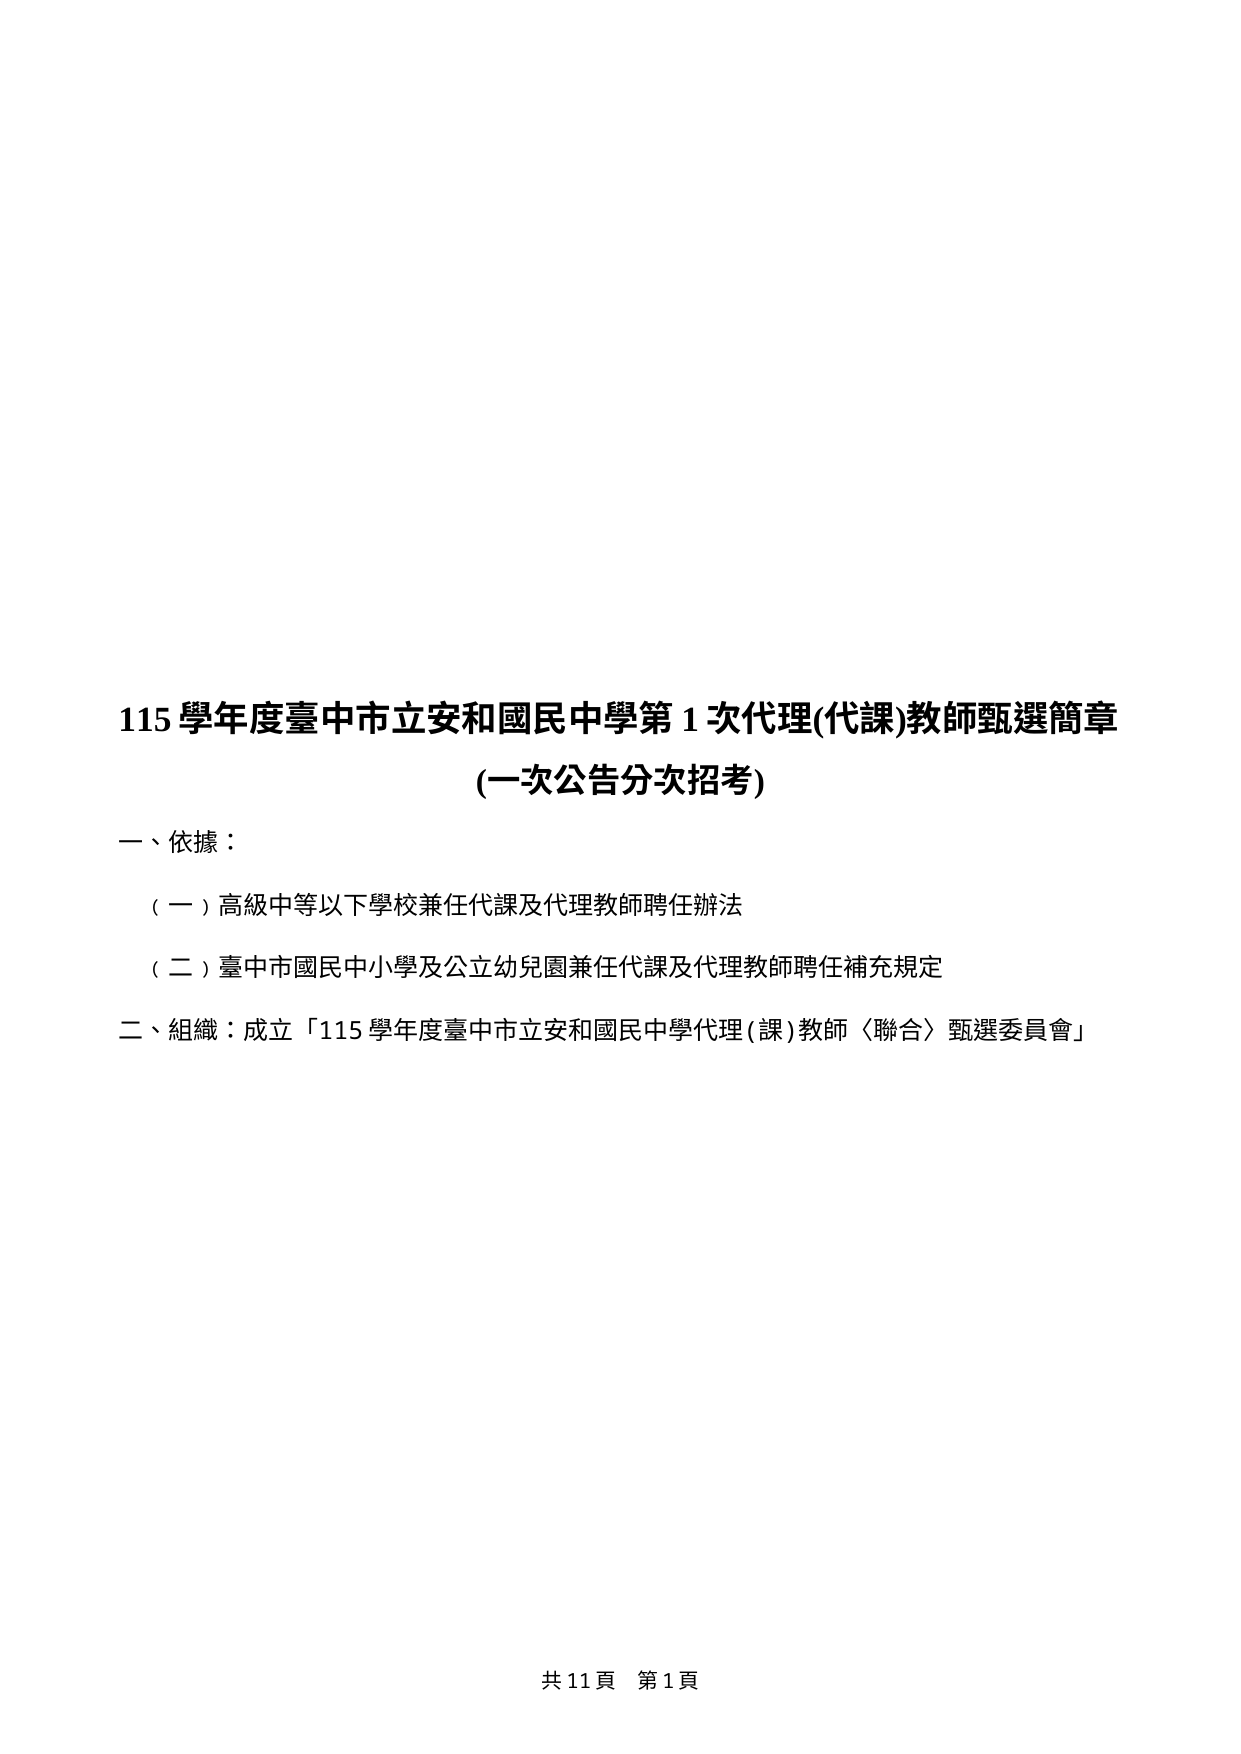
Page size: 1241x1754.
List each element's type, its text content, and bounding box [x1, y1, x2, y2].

text ﹙二﹚臺中市國民中小學及公立幼兒園兼任代課及代理教師聘任補充規定 [143, 924, 1122, 987]
text ﹙一﹚高級中等以下學校兼任代課及代理教師聘任辦法 [143, 862, 1122, 924]
text (一次公告分次招考) [118, 737, 1122, 799]
text 115學年度臺中市立安和國民中學第1次代理(代課)教師甄選簡章 [118, 674, 1122, 737]
text 一、依據： [118, 799, 1122, 862]
text 二、組織：成立「115學年度臺中市立安和國民中學代理(課)教師〈聯合〉甄選委員會」 [118, 987, 1122, 1049]
